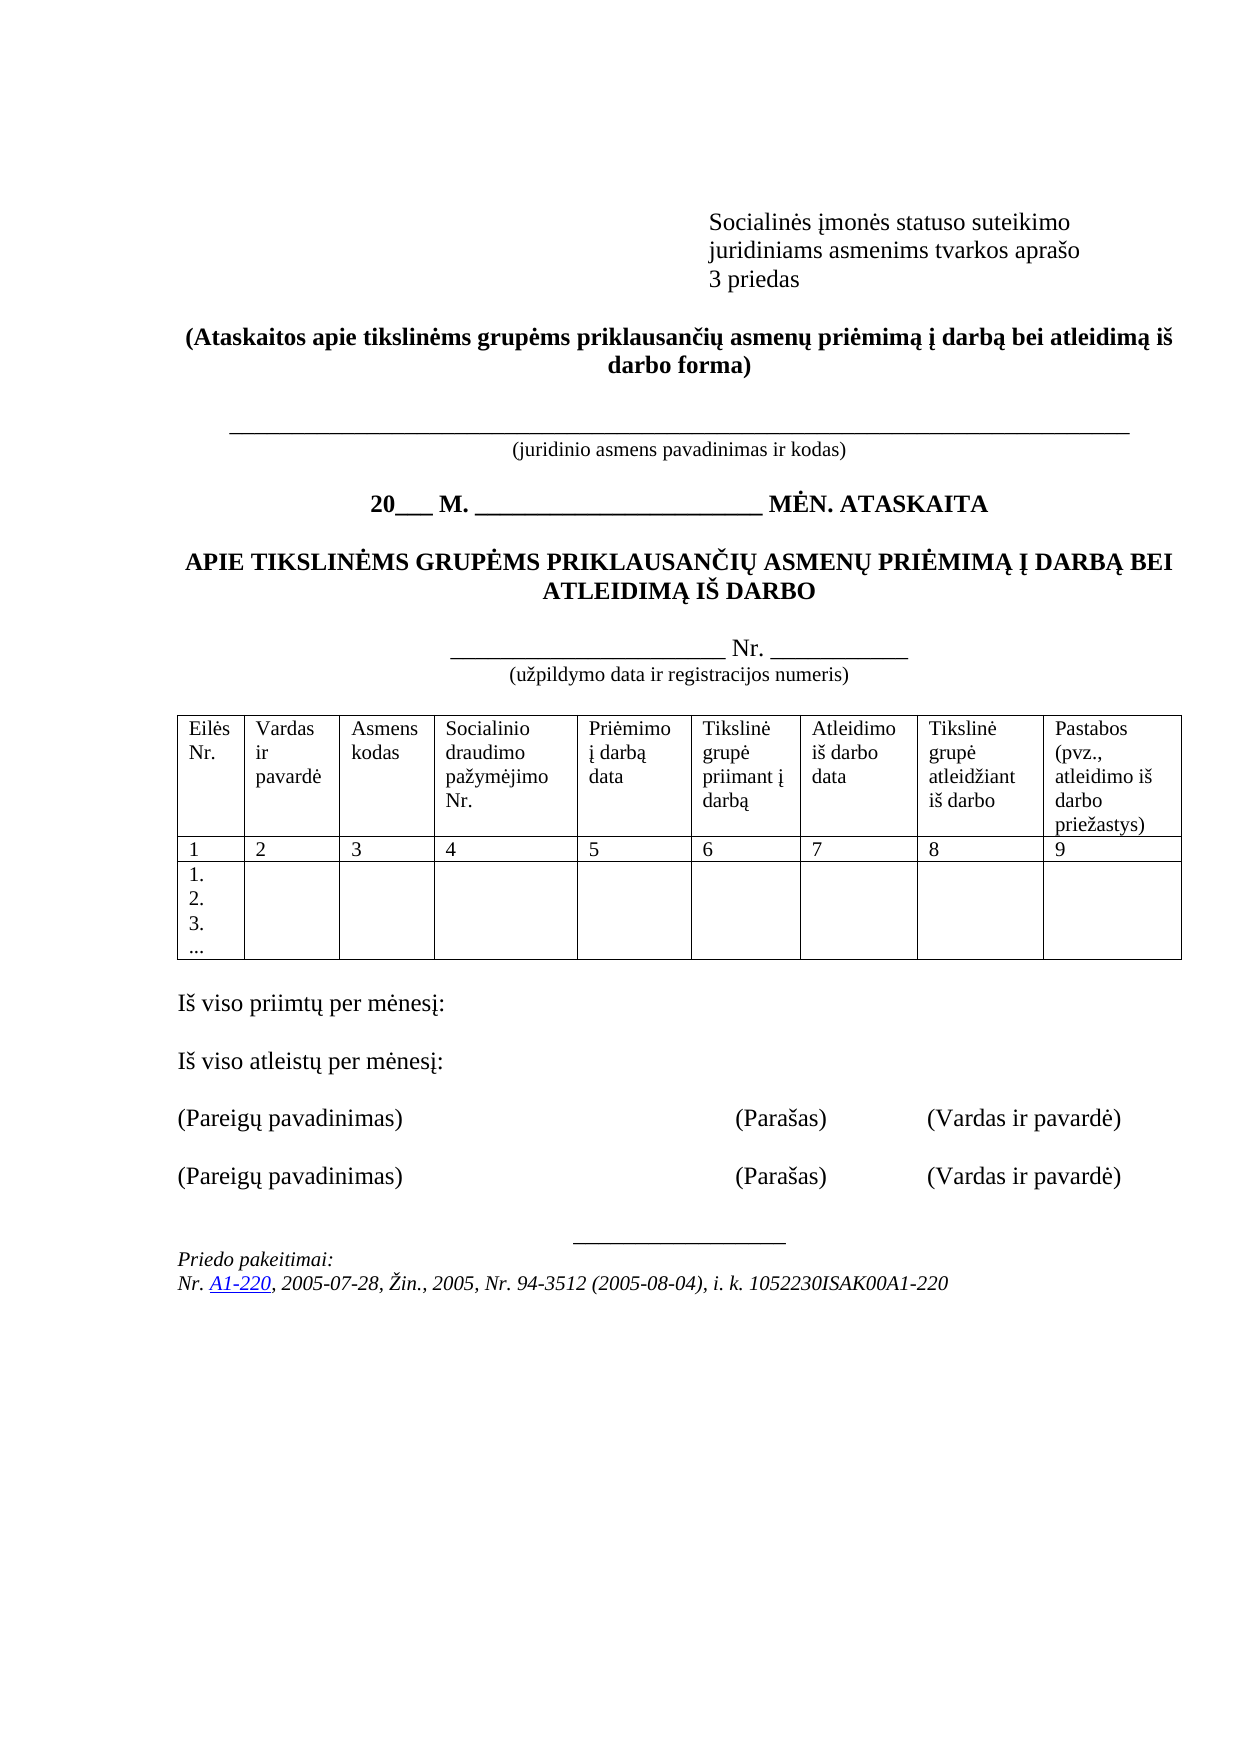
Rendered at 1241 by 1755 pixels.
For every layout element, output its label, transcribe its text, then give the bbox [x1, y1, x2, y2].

table_cell 2 [245, 837, 339, 861]
text (užpildymo data ir registracijos numeris) [177, 662, 1181, 686]
table_header Asmens kodas [340, 716, 434, 836]
text APIE TIKSLINĖMS GRUPĖMS PRIKLAUSANČIŲ ASMENŲ PRIĖMIMĄ Į DARBĄ BEI ATLEIDIMĄ IŠ DARBO [177, 547, 1181, 604]
table_cell 9 [1044, 837, 1181, 861]
table_header Pastabos (pvz., atleidimo iš darbo priežastys) [1044, 716, 1181, 836]
text Iš viso atleistų per mėnesį: [177, 1046, 1181, 1074]
table_header Tikslinė grupė atleidžiant iš darbo [918, 716, 1043, 836]
text 3 priedas [177, 264, 1181, 293]
text (Pareigų pavadinimas) (Parašas) (Vardas ir pavardė) [177, 1161, 1181, 1189]
text Iš viso priimtų per mėnesį: [177, 988, 1181, 1017]
table_cell [1044, 862, 1181, 958]
text (juridinio asmens pavadinimas ir kodas) [177, 437, 1181, 461]
text ________________________________________________________________________ [177, 408, 1181, 437]
text Nr. A1-220, 2005-07-28, Žin., 2005, Nr. 94-3512 (2005-08-04), i. k. 1052230ISAK00A1-220 [177, 1271, 1181, 1295]
table_cell [340, 862, 434, 958]
table_cell 1. 2. 3. ... [178, 862, 244, 958]
text Socialinės įmonės statuso suteikimo [177, 207, 1181, 235]
table_cell [692, 862, 800, 958]
table_cell 5 [578, 837, 691, 861]
table_cell 8 [918, 837, 1043, 861]
table_header Vardas ir pavardė [245, 716, 339, 836]
table_cell [801, 862, 917, 958]
table_cell 6 [692, 837, 800, 861]
table_header Socialinio draudimo pažymėjimo Nr. [435, 716, 577, 836]
table_header Eilės Nr. [178, 716, 244, 836]
text 20___ M. _______________________ MĖN. ATASKAITA [177, 489, 1181, 518]
table_cell 4 [435, 837, 577, 861]
text _________________ [177, 1218, 1181, 1247]
table_cell 1 [178, 837, 244, 861]
table_cell [435, 862, 577, 958]
table_cell 7 [801, 837, 917, 861]
table_header Tikslinė grupė priimant į darbą [692, 716, 800, 836]
table_header Priėmimo į darbą data [578, 716, 691, 836]
text (Pareigų pavadinimas) (Parašas) (Vardas ir pavardė) [177, 1103, 1181, 1132]
table_header Atleidimo iš darbo data [801, 716, 917, 836]
text ______________________ Nr. ___________ [177, 633, 1181, 662]
text Priedo pakeitimai: [177, 1247, 1181, 1271]
table_cell [578, 862, 691, 958]
text (Ataskaitos apie tikslinėms grupėms priklausančių asmenų priėmimą į darbą bei atleidimą iš darbo forma) [177, 322, 1181, 379]
table_cell [245, 862, 339, 958]
table_cell 3 [340, 837, 434, 861]
table_cell [918, 862, 1043, 958]
text juridiniams asmenims tvarkos aprašo [177, 235, 1181, 264]
